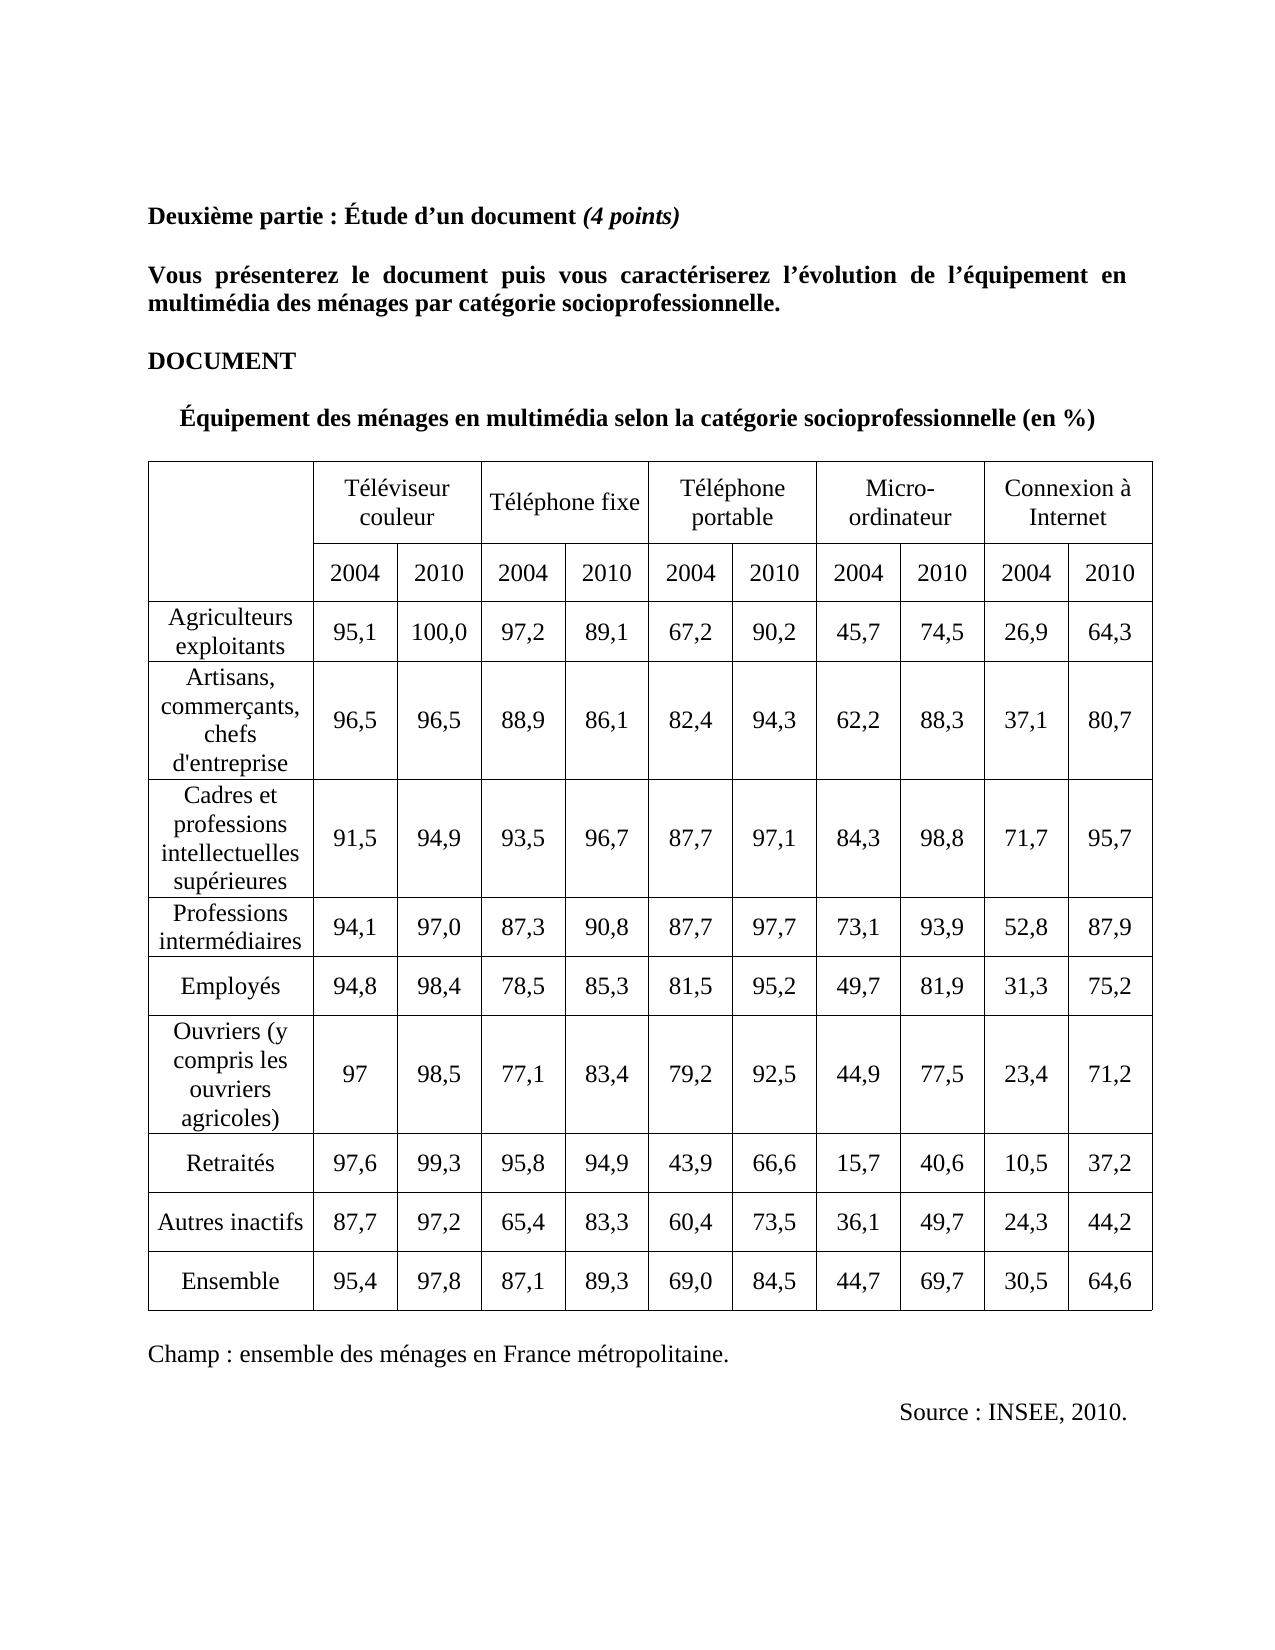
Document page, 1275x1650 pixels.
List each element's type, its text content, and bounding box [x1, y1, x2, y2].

table_cell 97,1 [733, 780, 816, 897]
table_cell 64,6 [1069, 1252, 1152, 1310]
table_cell 2004 [314, 544, 397, 601]
table_cell 94,9 [566, 1134, 648, 1192]
table_cell 23,4 [985, 1016, 1068, 1133]
table_cell 49,7 [901, 1193, 984, 1251]
table_cell 81,5 [649, 957, 732, 1015]
table_cell [149, 543, 313, 601]
table_cell 97,2 [482, 602, 565, 661]
table_cell 67,2 [649, 602, 732, 661]
table_cell 96,7 [566, 780, 648, 897]
table_cell 74,5 [901, 602, 984, 661]
table_cell 2010 [1069, 544, 1152, 601]
table_header Téléphone portable [649, 462, 816, 542]
table_header Connexion à Internet [985, 462, 1152, 542]
table_cell 80,7 [1069, 662, 1152, 779]
table_cell 44,7 [817, 1252, 900, 1310]
table_cell 15,7 [817, 1134, 900, 1192]
table_cell 75,2 [1069, 957, 1152, 1015]
table_cell 84,5 [733, 1252, 816, 1310]
table_cell 79,2 [649, 1016, 732, 1133]
table_cell 89,1 [566, 602, 648, 661]
table_header Téléviseur couleur [314, 462, 481, 542]
table_cell 87,9 [1069, 898, 1152, 956]
table_cell 2004 [482, 544, 565, 601]
table_cell 87,1 [482, 1252, 565, 1310]
table_header Micro-ordinateur [817, 462, 984, 542]
table_cell 86,1 [566, 662, 648, 779]
table_cell 69,0 [649, 1252, 732, 1310]
table_cell 94,3 [733, 662, 816, 779]
table_cell Professions intermédiaires [149, 898, 313, 956]
table_cell 95,1 [314, 602, 397, 661]
table_cell 24,3 [985, 1193, 1068, 1251]
table_cell 2010 [901, 544, 984, 601]
table_cell 98,4 [398, 957, 481, 1015]
text Source : INSEE, 2010. [148, 1397, 1127, 1425]
table_cell 95,7 [1069, 780, 1152, 897]
table_header [149, 462, 313, 542]
table_cell 31,3 [985, 957, 1068, 1015]
text Deuxième partie : Étude d’un document (4 points) [148, 201, 1127, 230]
table_cell 10,5 [985, 1134, 1068, 1192]
table_cell 2004 [649, 544, 732, 601]
table_cell 81,9 [901, 957, 984, 1015]
table_cell 36,1 [817, 1193, 900, 1251]
table_cell 83,4 [566, 1016, 648, 1133]
table_cell 64,3 [1069, 602, 1152, 661]
table_cell 71,7 [985, 780, 1068, 897]
table_cell 90,8 [566, 898, 648, 956]
table_cell 95,4 [314, 1252, 397, 1310]
table_cell 2004 [817, 544, 900, 601]
text Vous présenterez le document puis vous caractériserez l’évolution de l’équipement en multimédia des ménages par catégorie socioprofessionnelle. [148, 260, 1127, 317]
table_cell 88,9 [482, 662, 565, 779]
table_cell 83,3 [566, 1193, 648, 1251]
table_cell 65,4 [482, 1193, 565, 1251]
table_cell 94,1 [314, 898, 397, 956]
table_cell Autres inactifs [149, 1193, 313, 1251]
table_cell 77,1 [482, 1016, 565, 1133]
table_cell 2004 [985, 544, 1068, 601]
table_cell 82,4 [649, 662, 732, 779]
table_cell 26,9 [985, 602, 1068, 661]
table_cell 71,2 [1069, 1016, 1152, 1133]
table_cell 44,9 [817, 1016, 900, 1133]
table_cell 95,2 [733, 957, 816, 1015]
table_cell 73,5 [733, 1193, 816, 1251]
table_cell Ensemble [149, 1252, 313, 1310]
table_cell 91,5 [314, 780, 397, 897]
table_cell 96,5 [314, 662, 397, 779]
table_cell 98,5 [398, 1016, 481, 1133]
table_cell 97,7 [733, 898, 816, 956]
table_cell 45,7 [817, 602, 900, 661]
table_cell 52,8 [985, 898, 1068, 956]
table_cell 97,8 [398, 1252, 481, 1310]
text Champ : ensemble des ménages en France métropolitaine. [148, 1339, 1127, 1368]
table_cell 87,7 [649, 898, 732, 956]
table_cell 60,4 [649, 1193, 732, 1251]
table_cell 43,9 [649, 1134, 732, 1192]
table_cell 87,3 [482, 898, 565, 956]
table_cell 78,5 [482, 957, 565, 1015]
table_cell 77,5 [901, 1016, 984, 1133]
table_cell 97,6 [314, 1134, 397, 1192]
table_cell 94,9 [398, 780, 481, 897]
table_cell 37,1 [985, 662, 1068, 779]
table_cell 93,9 [901, 898, 984, 956]
table_cell 90,2 [733, 602, 816, 661]
text DOCUMENT [148, 346, 1127, 375]
table_cell 37,2 [1069, 1134, 1152, 1192]
table_cell Agriculteurs exploitants [149, 602, 313, 661]
table_cell Retraités [149, 1134, 313, 1192]
table_cell 85,3 [566, 957, 648, 1015]
table_cell Artisans, commerçants, chefs d'entreprise [149, 662, 313, 779]
table_cell 84,3 [817, 780, 900, 897]
table_cell 97,2 [398, 1193, 481, 1251]
table_cell 62,2 [817, 662, 900, 779]
table_cell Employés [149, 957, 313, 1015]
table_cell 92,5 [733, 1016, 816, 1133]
table_cell 73,1 [817, 898, 900, 956]
table_cell 87,7 [314, 1193, 397, 1251]
table_cell 40,6 [901, 1134, 984, 1192]
table_cell 69,7 [901, 1252, 984, 1310]
table_cell 97 [314, 1016, 397, 1133]
table_cell Ouvriers (y compris les ouvriers agricoles) [149, 1016, 313, 1133]
table_cell 100,0 [398, 602, 481, 661]
table_cell Cadres et professions intellectuelles supérieures [149, 780, 313, 897]
table_cell 49,7 [817, 957, 900, 1015]
table_cell 94,8 [314, 957, 397, 1015]
table_cell 2010 [398, 544, 481, 601]
table_cell 93,5 [482, 780, 565, 897]
text Équipement des ménages en multimédia selon la catégorie socioprofessionnelle (en %) [148, 403, 1127, 432]
table_cell 97,0 [398, 898, 481, 956]
table_cell 87,7 [649, 780, 732, 897]
table_cell 95,8 [482, 1134, 565, 1192]
table_cell 2010 [566, 544, 648, 601]
table_cell 30,5 [985, 1252, 1068, 1310]
table_cell 66,6 [733, 1134, 816, 1192]
table_header Téléphone fixe [482, 462, 648, 542]
table_cell 96,5 [398, 662, 481, 779]
table_cell 99,3 [398, 1134, 481, 1192]
table_cell 88,3 [901, 662, 984, 779]
table_cell 98,8 [901, 780, 984, 897]
table_cell 44,2 [1069, 1193, 1152, 1251]
table_cell 89,3 [566, 1252, 648, 1310]
table_cell 2010 [733, 544, 816, 601]
